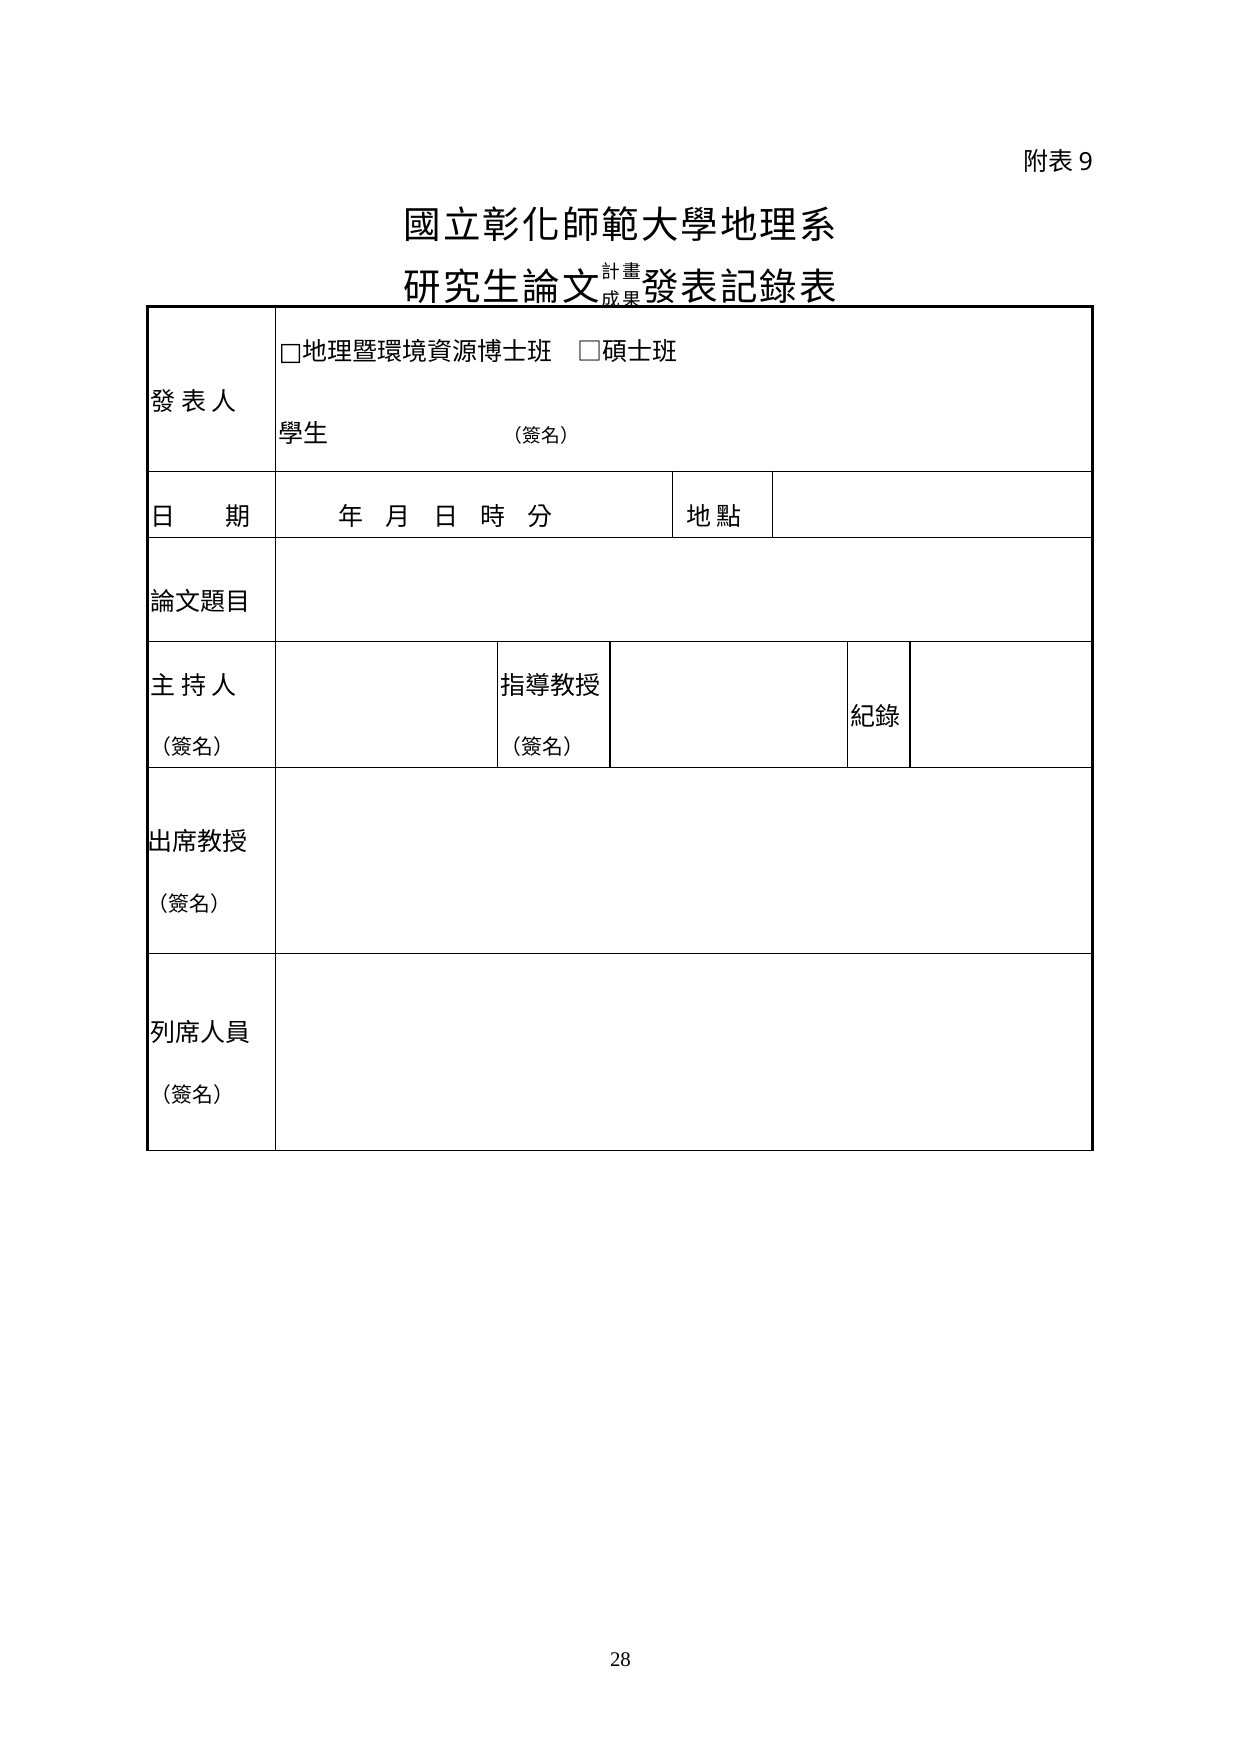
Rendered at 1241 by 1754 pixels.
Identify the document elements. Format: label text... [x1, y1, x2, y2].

table_cell 出席教授 （簽名） [149, 768, 275, 953]
table_cell [276, 538, 1091, 641]
table_cell [611, 642, 847, 767]
table_cell [911, 642, 1091, 767]
table_cell 地 點 [673, 472, 772, 537]
text 國立彰化師範大學地理系 [148, 180, 1092, 243]
table_cell 列席人員 （簽名） [149, 954, 275, 1149]
table_header □地理暨環境資源博士班 □碩士班 學生 （簽名） [276, 308, 1091, 471]
table_cell [773, 472, 1091, 537]
text 附表9 [148, 118, 1092, 180]
table_cell 日 期 [149, 472, 275, 537]
table_header 發 表 人 [149, 308, 275, 471]
table_cell 紀錄 [848, 642, 909, 767]
table_cell 主 持 人 （簽名） [149, 642, 275, 767]
table_cell 指導教授 （簽名） [498, 642, 609, 767]
text 研究生論文計畫成果發表記錄表 [148, 243, 1092, 305]
table_cell 論文題目 [149, 538, 275, 641]
table_cell [276, 642, 497, 767]
table_cell [276, 768, 1091, 953]
table_cell 年 月 日 時 分 [276, 472, 672, 537]
table_cell [276, 954, 1091, 1149]
